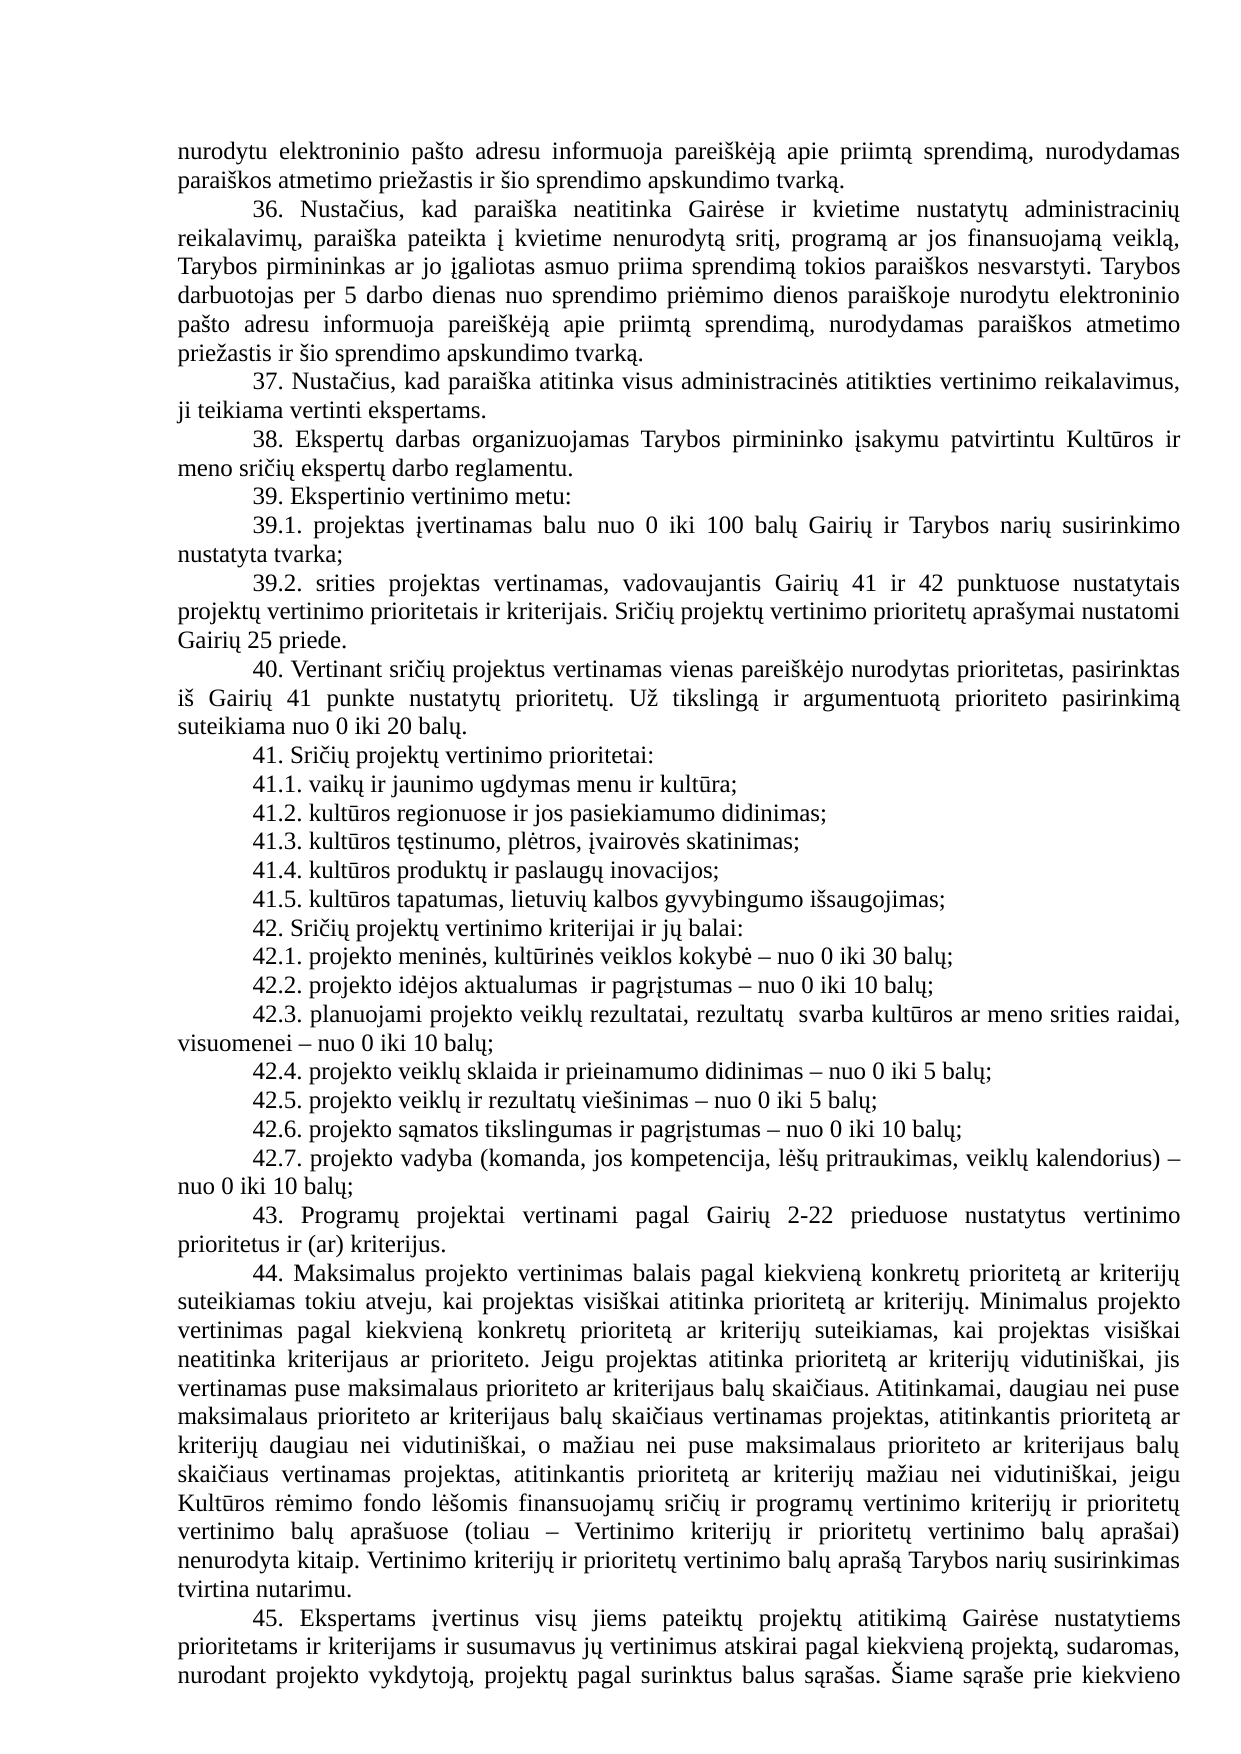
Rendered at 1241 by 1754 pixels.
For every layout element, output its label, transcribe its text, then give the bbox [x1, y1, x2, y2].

text 41.4. kultūros produktų ir paslaugų inovacijos; [177, 855, 1181, 884]
text 38. Ekspertų darbas organizuojamas Tarybos pirmininko įsakymu patvirtintu Kultūros ir meno sričių ekspertų darbo reglamentu. [177, 424, 1181, 481]
text 43. Programų projektai vertinami pagal Gairių 2-22 prieduose nustatytus vertinimo prioritetus ir (ar) kriterijus. [177, 1200, 1181, 1258]
text 41.3. kultūros tęstinumo, plėtros, įvairovės skatinimas; [177, 826, 1181, 855]
text 42.1. projekto meninės, kultūrinės veiklos kokybė – nuo 0 iki 30 balų; [177, 941, 1181, 970]
text 42.7. projekto vadyba (komanda, jos kompetencija, lėšų pritraukimas, veiklų kalendorius) – nuo 0 iki 10 balų; [177, 1143, 1181, 1200]
text 42.5. projekto veiklų ir rezultatų viešinimas – nuo 0 iki 5 balų; [177, 1085, 1181, 1114]
text 37. Nustačius, kad paraiška atitinka visus administracinės atitikties vertinimo reikalavimus, ji teikiama vertinti ekspertams. [177, 366, 1181, 424]
text 44. Maksimalus projekto vertinimas balais pagal kiekvieną konkretų prioritetą ar kriterijų suteikiamas tokiu atveju, kai projektas visiškai atitinka prioritetą ar kriterijų. Minimalus projekto vertinimas pagal kiekvieną konkretų prioritetą ar kriterijų suteikiamas, kai projektas visiškai neatitinka kriterijaus ar prioriteto. Jeigu projektas atitinka prioritetą ar kriterijų vidutiniškai, jis vertinamas puse maksimalaus prioriteto ar kriterijaus balų skaičiaus. Atitinkamai, daugiau nei puse maksimalaus prioriteto ar kriterijaus balų skaičiaus vertinamas projektas, atitinkantis prioritetą ar kriterijų daugiau nei vidutiniškai, o mažiau nei puse maksimalaus prioriteto ar kriterijaus balų skaičiaus vertinamas projektas, atitinkantis prioritetą ar kriterijų mažiau nei vidutiniškai, jeigu Kultūros rėmimo fondo lėšomis finansuojamų sričių ir programų vertinimo kriterijų ir prioritetų vertinimo balų aprašuose (toliau – Vertinimo kriterijų ir prioritetų vertinimo balų aprašai) nenurodyta kitaip. Vertinimo kriterijų ir prioritetų vertinimo balų aprašą Tarybos narių susirinkimas tvirtina nutarimu. [177, 1258, 1181, 1603]
text 41.2. kultūros regionuose ir jos pasiekiamumo didinimas; [177, 798, 1181, 826]
text 42.4. projekto veiklų sklaida ir prieinamumo didinimas – nuo 0 iki 5 balų; [177, 1056, 1181, 1085]
text 45. Ekspertams įvertinus visų jiems pateiktų projektų atitikimą Gairėse nustatytiems prioritetams ir kriterijams ir susumavus jų vertinimus atskirai pagal kiekvieną projektą, sudaromas, nurodant projekto vykdytoją, projektų pagal surinktus balus sąrašas. Šiame sąraše prie kiekvieno [177, 1603, 1181, 1689]
text 41. Sričių projektų vertinimo prioritetai: [177, 740, 1181, 769]
text 36. Nustačius, kad paraiška neatitinka Gairėse ir kvietime nustatytų administracinių reikalavimų, paraiška pateikta į kvietime nenurodytą sritį, programą ar jos finansuojamą veiklą, Tarybos pirmininkas ar jo įgaliotas asmuo priima sprendimą tokios paraiškos nesvarstyti. Tarybos darbuotojas per 5 darbo dienas nuo sprendimo priėmimo dienos paraiškoje nurodytu elektroninio pašto adresu informuoja pareiškėją apie priimtą sprendimą, nurodydamas paraiškos atmetimo priežastis ir šio sprendimo apskundimo tvarką. [177, 194, 1181, 366]
text 41.5. kultūros tapatumas, lietuvių kalbos gyvybingumo išsaugojimas; [177, 884, 1181, 913]
text 42.3. planuojami projekto veiklų rezultatai, rezultatų svarba kultūros ar meno srities raidai, visuomenei – nuo 0 iki 10 balų; [177, 999, 1181, 1056]
text nurodytu elektroninio pašto adresu informuoja pareiškėją apie priimtą sprendimą, nurodydamas paraiškos atmetimo priežastis ir šio sprendimo apskundimo tvarką. [177, 136, 1181, 194]
text 42.2. projekto idėjos aktualumas ir pagrįstumas – nuo 0 iki 10 balų; [177, 970, 1181, 999]
text 41.1. vaikų ir jaunimo ugdymas menu ir kultūra; [177, 769, 1181, 798]
text 39.2. srities projektas vertinamas, vadovaujantis Gairių 41 ir 42 punktuose nustatytais projektų vertinimo prioritetais ir kriterijais. Sričių projektų vertinimo prioritetų aprašymai nustatomi Gairių 25 priede. [177, 568, 1181, 654]
text 39. Ekspertinio vertinimo metu: [177, 481, 1181, 510]
text 39.1. projektas įvertinamas balu nuo 0 iki 100 balų Gairių ir Tarybos narių susirinkimo nustatyta tvarka; [177, 510, 1181, 568]
text 40. Vertinant sričių projektus vertinamas vienas pareiškėjo nurodytas prioritetas, pasirinktas iš Gairių 41 punkte nustatytų prioritetų. Už tikslingą ir argumentuotą prioriteto pasirinkimą suteikiama nuo 0 iki 20 balų. [177, 654, 1181, 740]
text 42.6. projekto sąmatos tikslingumas ir pagrįstumas – nuo 0 iki 10 balų; [177, 1114, 1181, 1143]
text 42. Sričių projektų vertinimo kriterijai ir jų balai: [177, 913, 1181, 941]
